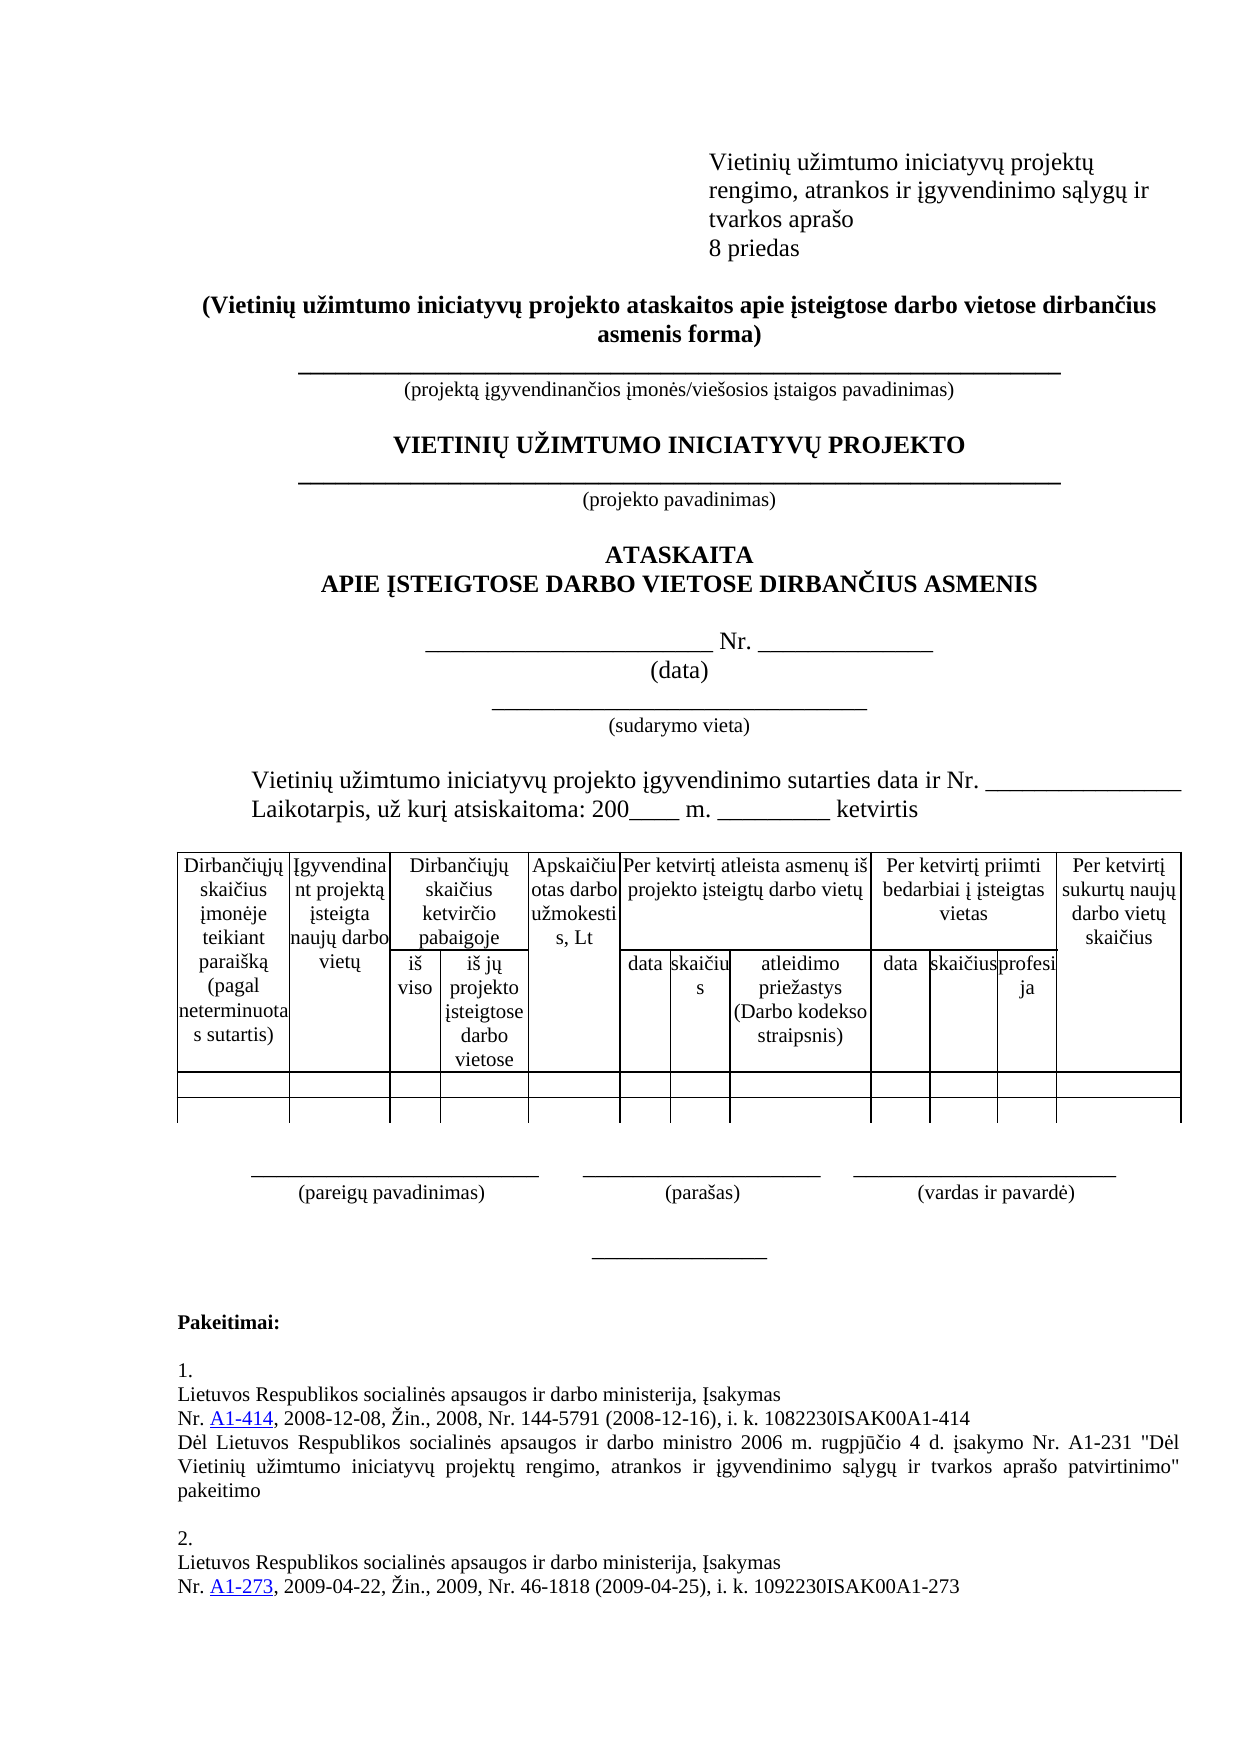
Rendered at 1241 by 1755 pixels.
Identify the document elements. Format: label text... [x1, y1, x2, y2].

table_header Per ketvirtį sukurtų naujų darbo vietų skaičius [1057, 949, 1180, 1071]
text Lietuvos Respublikos socialinės apsaugos ir darbo ministerija, Įsakymas [177, 1382, 1181, 1406]
text rengimo, atrankos ir įgyvendinimo sąlygų ir [177, 176, 1181, 204]
text Pakeitimai: [177, 1310, 1181, 1334]
text ______________ [177, 1233, 1181, 1262]
text ATASKAITA [177, 540, 1181, 569]
text ______________________________ [177, 684, 1181, 712]
text VIETINIŲ UŽIMTUMO INICIATYVŲ PROJEKTO [177, 430, 1181, 458]
table_cell skaičius [671, 999, 729, 1071]
table_cell atleidimo priežastys (Darbo kodekso straipsnis) [731, 1047, 870, 1071]
text Dėl Lietuvos Respublikos socialinės apsaugos ir darbo ministro 2006 m. rugpjūčio 4 d. įsakymo Nr. A1-231 "Dėl Vietinių užimtumo iniciatyvų projektų rengimo, atrankos ir įgyvendinimo sąlygų ir tvarkos aprašo patvirtinimo" pakeitimo [177, 1430, 1181, 1502]
text _____________________________________________________________ [177, 458, 1181, 487]
table_cell profesija [998, 999, 1056, 1071]
text Nr. A1-414, 2008-12-08, Žin., 2008, Nr. 144-5791 (2008-12-16), i. k. 1082230ISAK00A1-414 [177, 1406, 1181, 1430]
text (Vietinių užimtumo iniciatyvų projekto ataskaitos apie įsteigtose darbo vietose dirbančius asmenis forma) [177, 291, 1181, 348]
text (projektą įgyvendinančios įmonės/viešosios įstaigos pavadinimas) [177, 377, 1181, 401]
table_header Per ketvirtį atleista asmenų iš projekto įsteigtų darbo vietų [621, 901, 870, 949]
table_header Apskaičiuotas darbo užmokestis, Lt [529, 949, 619, 1071]
table_cell skaičius [931, 975, 997, 1071]
text Vietinių užimtumo iniciatyvų projektų [177, 147, 1181, 176]
text Laikotarpis, už kurį atsiskaitoma: 200____ m. _________ ketvirtis [177, 794, 1181, 823]
text APIE ĮSTEIGTOSE DARBO VIETOSE DIRBANČIUS ASMENIS [177, 569, 1181, 597]
table_header Įgyvendinant projektą įsteigta naujų darbo vietų [290, 973, 389, 1071]
text _______________________ ___________________ _____________________ [177, 1151, 1181, 1180]
text Lietuvos Respublikos socialinės apsaugos ir darbo ministerija, Įsakymas [177, 1550, 1181, 1574]
text (projekto pavadinimas) [177, 487, 1181, 511]
text 2. [177, 1526, 1181, 1550]
text (data) [177, 655, 1181, 684]
table_cell data [621, 975, 670, 1071]
text Nr. A1-273, 2009-04-22, Žin., 2009, Nr. 46-1818 (2009-04-25), i. k. 1092230ISAK00A1-273 [177, 1574, 1181, 1598]
table_cell iš viso [391, 999, 440, 1071]
text tvarkos aprašo [177, 204, 1181, 233]
text 8 priedas [177, 233, 1181, 262]
text (pareigų pavadinimas) (parašas) (vardas ir pavardė) [177, 1180, 1181, 1204]
text _____________________________________________________________ [177, 348, 1181, 377]
table_header Per ketvirtį priimti bedarbiai į įsteigtas vietas [872, 925, 1056, 949]
table_header Dirbančiųjų skaičius įmonėje teikiant paraišką (pagal neterminuotas sutartis) [178, 1046, 289, 1071]
table_cell data [872, 975, 929, 1071]
text Vietinių užimtumo iniciatyvų projekto įgyvendinimo sutarties data ir Nr. [177, 765, 1181, 794]
text 1. [177, 1358, 1181, 1382]
text _______________________ Nr. ______________ [177, 626, 1181, 655]
text (sudarymo vieta) [177, 712, 1181, 737]
